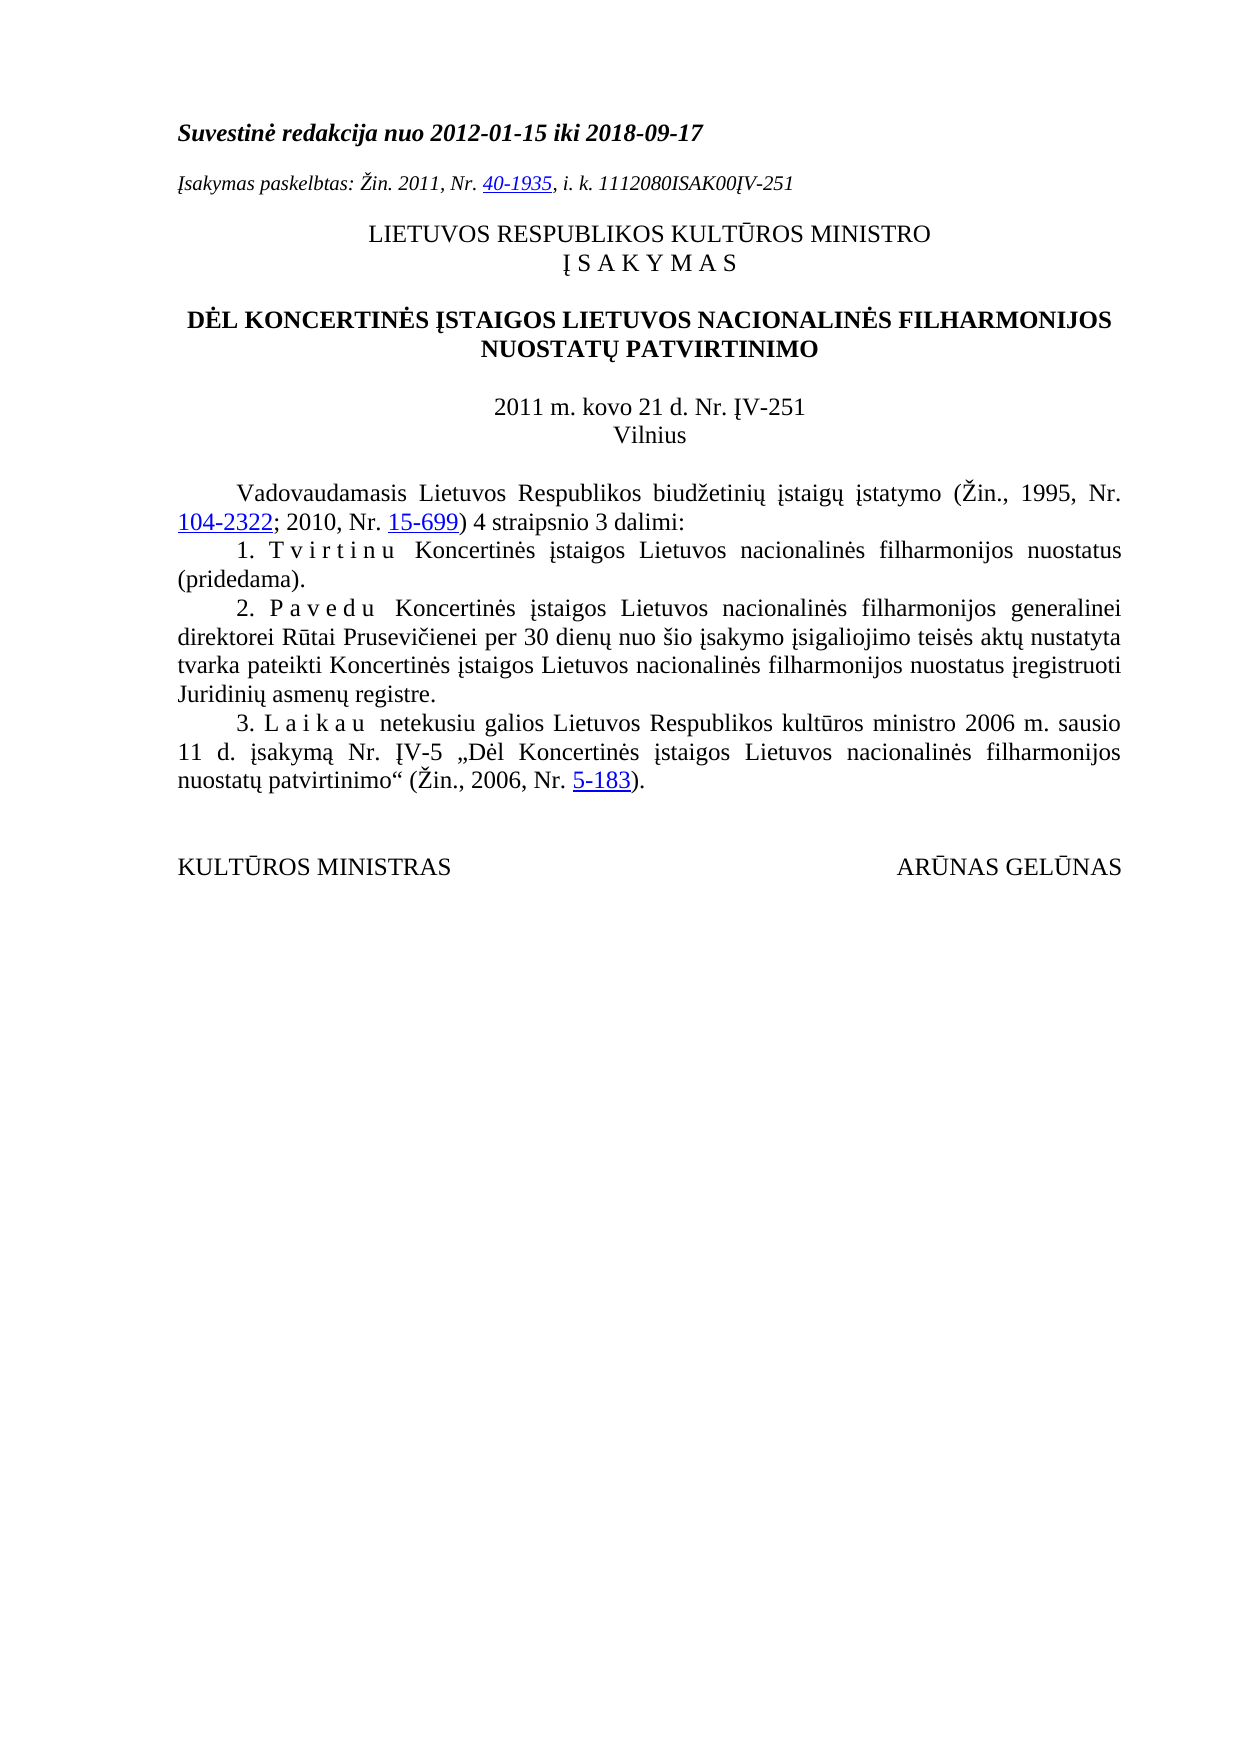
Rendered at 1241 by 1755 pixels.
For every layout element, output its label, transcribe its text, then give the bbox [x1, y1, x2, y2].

text 3. Laikau netekusiu galios Lietuvos Respublikos kultūros ministro 2006 m. sausio 11 d. įsakymą Nr. ĮV-5 „Dėl Koncertinės įstaigos Lietuvos nacionalinės filharmonijos nuostatų patvirtinimo“ (Žin., 2006, Nr. 5-183). [177, 708, 1122, 794]
text 1. Tvirtinu Koncertinės įstaigos Lietuvos nacionalinės filharmonijos nuostatus (pridedama). [177, 535, 1122, 593]
text Įsakymas paskelbtas: Žin. 2011, Nr. 40-1935, i. k. 1112080ISAK00ĮV-251 [177, 171, 1122, 195]
text 2. Pavedu koncertinės įstaigos Lietuvos nacionalinės filharmonijos generalinei direktorei Rūtai Prusevičienei per 30 dienų nuo šio įsakymo įsigaliojimo teisės aktų nustatyta tvarka pateikti Koncertinės įstaigos Lietuvos nacionalinės filharmonijos nuostatus įregistruoti Juridinių asmenų registre. [177, 593, 1122, 708]
text Vadovaudamasis Lietuvos Respublikos biudžetinių įstaigų įstatymo (Žin., 1995, Nr. 104-2322; 2010, Nr. 15-699) 4 straipsnio 3 dalimi: [177, 478, 1122, 535]
text ĮSAKYMAS [177, 248, 1122, 277]
text dėl KONCERTINĖS ĮSTAIGOS Lietuvos nacionalinĖS FILHARMONIJOS nuostatų patvirtinimo [177, 305, 1122, 363]
text Suvestinė redakcija nuo 2012-01-15 iki 2018-09-17 [177, 118, 1122, 147]
text LIETUVOS RESPUBLIKOS KULTŪROS MINISTRO [177, 219, 1122, 248]
text Kultūros ministras Arūnas Gelūnas [177, 852, 1122, 880]
text Vilnius [177, 420, 1122, 449]
text 2011 m. kovo 21 d. Nr. ĮV-251 [177, 392, 1122, 420]
